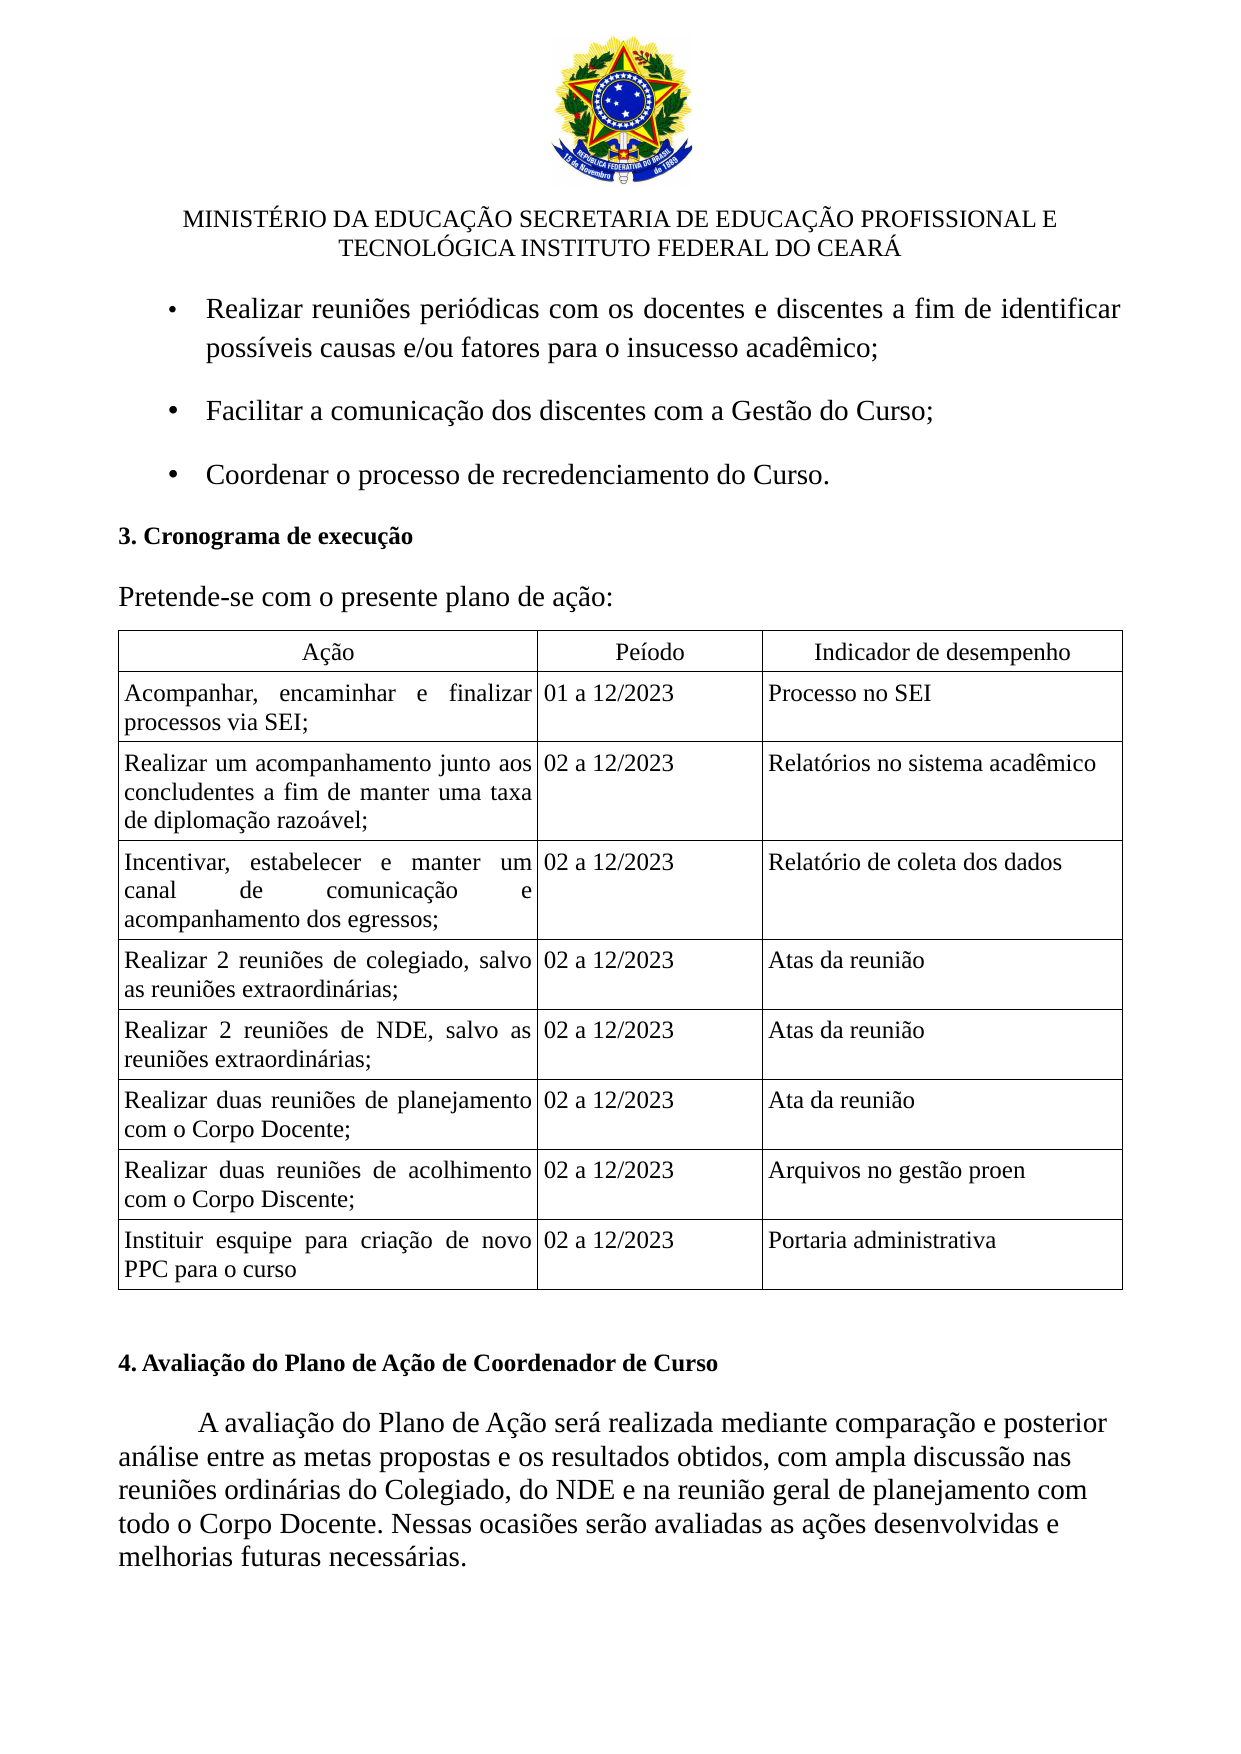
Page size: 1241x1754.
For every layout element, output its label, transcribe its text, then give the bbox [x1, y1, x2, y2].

text 4. Avaliação do Plano de Ação de Coordenador de Curso [118, 1348, 1122, 1376]
list Realizar reuniões periódicas com os docentes e discentes a fim de identificar possíveis causas e/ou fatores para o insucesso acadêmico; [168, 291, 1122, 363]
table_cell Portaria administrativa [763, 1220, 1122, 1288]
table_cell Ata da reunião [763, 1080, 1122, 1148]
table_cell Realizar 2 reuniões de colegiado, salvo as reuniões extraordinárias; [119, 940, 537, 1008]
table_cell Instituir esquipe para criação de novo PPC para o curso [119, 1220, 537, 1288]
table_cell Incentivar, estabelecer e manter um canal de comunicação e acompanhamento dos egressos; [119, 841, 537, 938]
table_cell Arquivos no gestão proen [763, 1150, 1122, 1218]
table_cell 02 a 12/2023 [538, 1150, 762, 1218]
table_cell 02 a 12/2023 [538, 1220, 762, 1288]
table_cell Processo no SEI [763, 672, 1122, 741]
table_cell Atas da reunião [763, 940, 1122, 1008]
table_cell 02 a 12/2023 [538, 1010, 762, 1078]
table_header Ação [119, 631, 537, 671]
table_cell Realizar duas reuniões de planejamento com o Corpo Docente; [119, 1080, 537, 1148]
table_header Indicador de desempenho [763, 631, 1122, 671]
table_cell Realizar um acompanhamento junto aos concludentes a fim de manter uma taxa de diplomação razoável; [119, 742, 537, 840]
table_cell 02 a 12/2023 [538, 1080, 762, 1148]
text Pretende-se com o presente plano de ação: [118, 579, 1122, 612]
table_cell Atas da reunião [763, 1010, 1122, 1078]
table_cell Relatório de coleta dos dados [763, 841, 1122, 938]
table_cell Realizar 2 reuniões de NDE, salvo as reuniões extraordinárias; [119, 1010, 537, 1078]
picture [550, 35, 693, 186]
table_header Peíodo [538, 631, 762, 671]
list Facilitar a comunicação dos discentes com a Gestão do Curso; [168, 393, 1122, 427]
table_cell Acompanhar, encaminhar e finalizar processos via SEI; [119, 672, 537, 741]
table_cell Realizar duas reuniões de acolhimento com o Corpo Discente; [119, 1150, 537, 1218]
table_cell 02 a 12/2023 [538, 841, 762, 938]
table_cell 01 a 12/2023 [538, 672, 762, 741]
table_cell Relatórios no sistema acadêmico [763, 742, 1122, 840]
list Coordenar o processo de recredenciamento do Curso. [168, 457, 1122, 491]
text 3. Cronograma de execução [118, 521, 1122, 549]
table_cell 02 a 12/2023 [538, 940, 762, 1008]
text A avaliação do Plano de Ação será realizada mediante comparação e posterior análise entre as metas propostas e os resultados obtidos, com ampla discussão nas reuniões ordinárias do Colegiado, do NDE e na reunião geral de planejamento com todo o Corpo Docente. Nessas ocasiões serão avaliadas as ações desenvolvidas e melhorias futuras necessárias. [118, 1405, 1122, 1573]
table_cell 02 a 12/2023 [538, 742, 762, 840]
